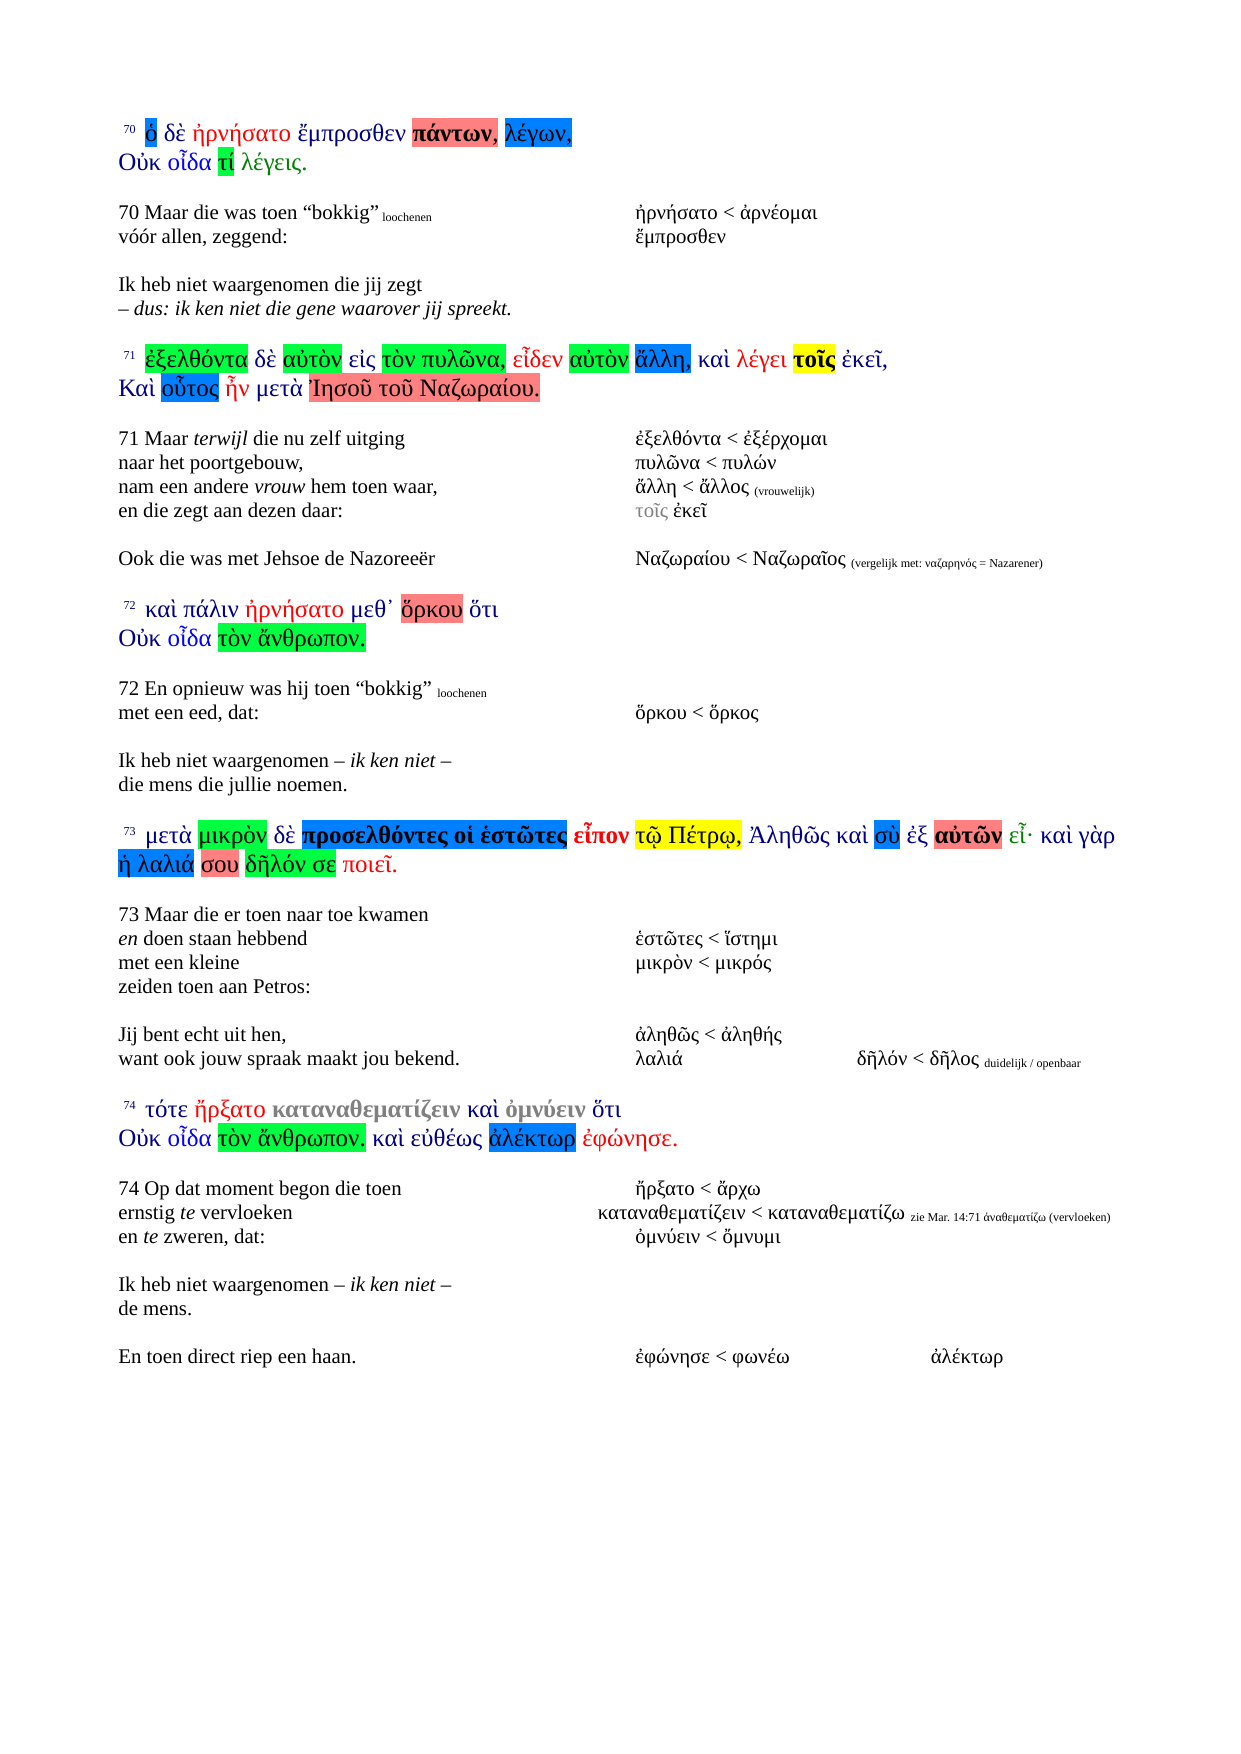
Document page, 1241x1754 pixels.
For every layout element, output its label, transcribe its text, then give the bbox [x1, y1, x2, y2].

text 71 ἐξελθόντα δὲ αὐτὸν εἰς τὸν πυλῶνα, εἶδεν αὐτὸν ἄλλη, καὶ λέγει τοῖς ἐκεῖ, [118, 344, 1122, 373]
text 73 μετὰ μικρὸν δὲ προσελθόντες οἱ ἑστῶτες εἶπον τῷ Πέτρῳ, Ἀληθῶς καὶ σὺ ἐξ αὐτῶν εἶ· καὶ γὰρ ἡ λαλιά σου δῆλόν σε ποιεῖ. [118, 820, 1122, 877]
text Jij bent echt uit hen, ἀληθῶς < ἀληθής [118, 1022, 1122, 1046]
text Καὶ οὗτος ἦν μετὰ Ἰησοῦ τοῦ Ναζωραίου. [118, 373, 1122, 402]
text naar het poortgebouw, πυλῶνα < πυλών [118, 450, 1122, 474]
text vóór allen, zeggend: ἔμπροσθεν [118, 224, 1122, 248]
text Οὐκ οἶδα τὸν ἄνθρωπον. [118, 623, 1122, 652]
text zeiden toen aan Petros: [118, 974, 1122, 998]
text met een kleine μικρὸν < μικρός [118, 950, 1122, 974]
text die mens die jullie noemen. [118, 772, 1122, 796]
text want ook jouw spraak maakt jou bekend. λαλιά δῆλόν < δῆλος duidelijk / openbaar [118, 1046, 1122, 1070]
text 74 τότε ἤρξατο καταναθεματίζειν καὶ ὀμνύειν ὅτι [118, 1094, 1122, 1123]
text 72 καὶ πάλιν ἠρνήσατο μεθ᾽ ὅρκου ὅτι [118, 594, 1122, 623]
text 70 ὁ δὲ ἠρνήσατο ἔμπροσθεν πάντων, λέγων, [118, 118, 1122, 147]
text 71 Maar terwijl die nu zelf uitging ἐξελθόντα < ἐξέρχομαι [118, 426, 1122, 450]
text Ook die was met Jehsoe de Nazoreeër Ναζωραίου < Ναζωραῖος (vergelijk met: ναζαρηνός = Nazarener) [118, 546, 1122, 570]
text en te zweren, dat: ὀμνύειν < ὄμνυμι [118, 1224, 1122, 1248]
text Οὐκ οἶδα τί λέγεις. [118, 147, 1122, 176]
text – dus: ik ken niet die gene waarover jij spreekt. [118, 296, 1122, 320]
text nam een andere vrouw hem toen waar, ἄλλη < ἄλλος (vrouwelijk) [118, 474, 1122, 498]
text 74 Op dat moment begon die toen ἤρξατο < ἄρχω [118, 1176, 1122, 1200]
text En toen direct riep een haan. ἐφώνησε < φωνέω ἀλέκτωρ [118, 1344, 1122, 1368]
text 70 Maar die was toen “bokkig” loochenen ἠρνήσατο < ἀρνέομαι [118, 200, 1122, 224]
text Οὐκ οἶδα τὸν ἄνθρωπον. καὶ εὐθέως ἀλέκτωρ ἐφώνησε. [118, 1123, 1122, 1152]
text de mens. [118, 1296, 1122, 1320]
text en die zegt aan dezen daar: τοῖς ἐκεῖ [118, 498, 1122, 522]
text met een eed, dat: ὅρκου < ὅρκος [118, 700, 1122, 724]
text Ik heb niet waargenomen – ik ken niet – [118, 1272, 1122, 1296]
text Ik heb niet waargenomen – ik ken niet – [118, 748, 1122, 772]
text ernstig te vervloeken καταναθεματίζειν < καταναθεματίζω zie Mar. 14:71 ἀναθεματίζω (vervloeken) [118, 1200, 1122, 1224]
text en doen staan hebbend ἑστῶτες < ἵστημι [118, 926, 1122, 950]
text Ik heb niet waargenomen die jij zegt [118, 272, 1122, 296]
text 72 En opnieuw was hij toen “bokkig” loochenen [118, 676, 1122, 700]
text 73 Maar die er toen naar toe kwamen [118, 902, 1122, 926]
